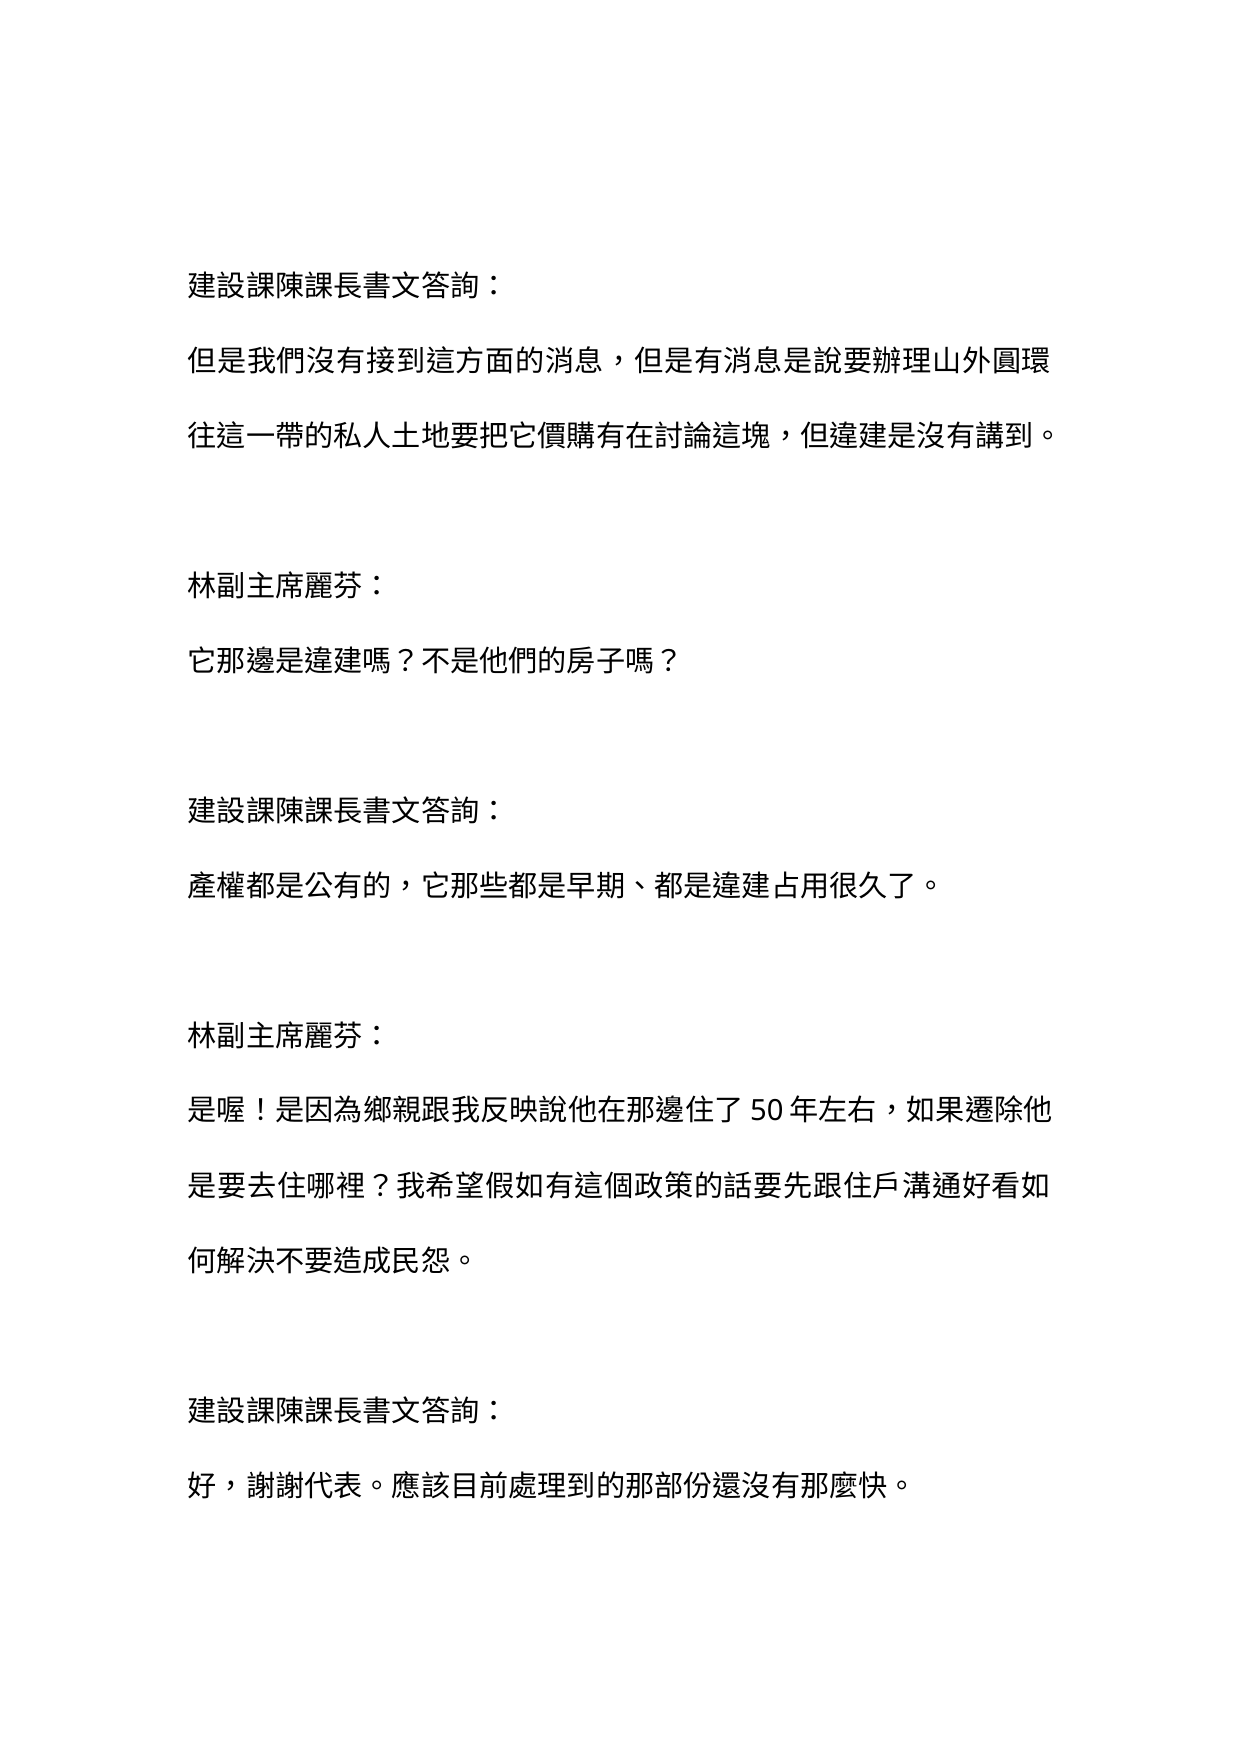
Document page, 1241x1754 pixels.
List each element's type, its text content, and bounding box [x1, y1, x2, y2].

text 建設課陳課長書文答詢： [187, 239, 1053, 314]
text 林副主席麗芬： [187, 539, 1053, 614]
text 建設課陳課長書文答詢： [187, 764, 1053, 839]
text 是喔！是因為鄉親跟我反映說他在那邊住了50年左右，如果遷除他是要去住哪裡？我希望假如有這個政策的話要先跟住戶溝通好看如何解決不要造成民怨。 [187, 1064, 1053, 1289]
text 產權都是公有的，它那些都是早期、都是違建占用很久了。 [187, 839, 1053, 914]
text 它那邊是違建嗎？不是他們的房子嗎？ [187, 614, 1053, 689]
text 但是我們沒有接到這方面的消息，但是有消息是說要辦理山外圓環往這一帶的私人土地要把它價購有在討論這塊，但違建是沒有講到。 [187, 314, 1053, 464]
text 好，謝謝代表。應該目前處理到的那部份還沒有那麼快。 [187, 1439, 1053, 1514]
text 建設課陳課長書文答詢： [187, 1364, 1053, 1439]
text 林副主席麗芬： [187, 989, 1053, 1064]
